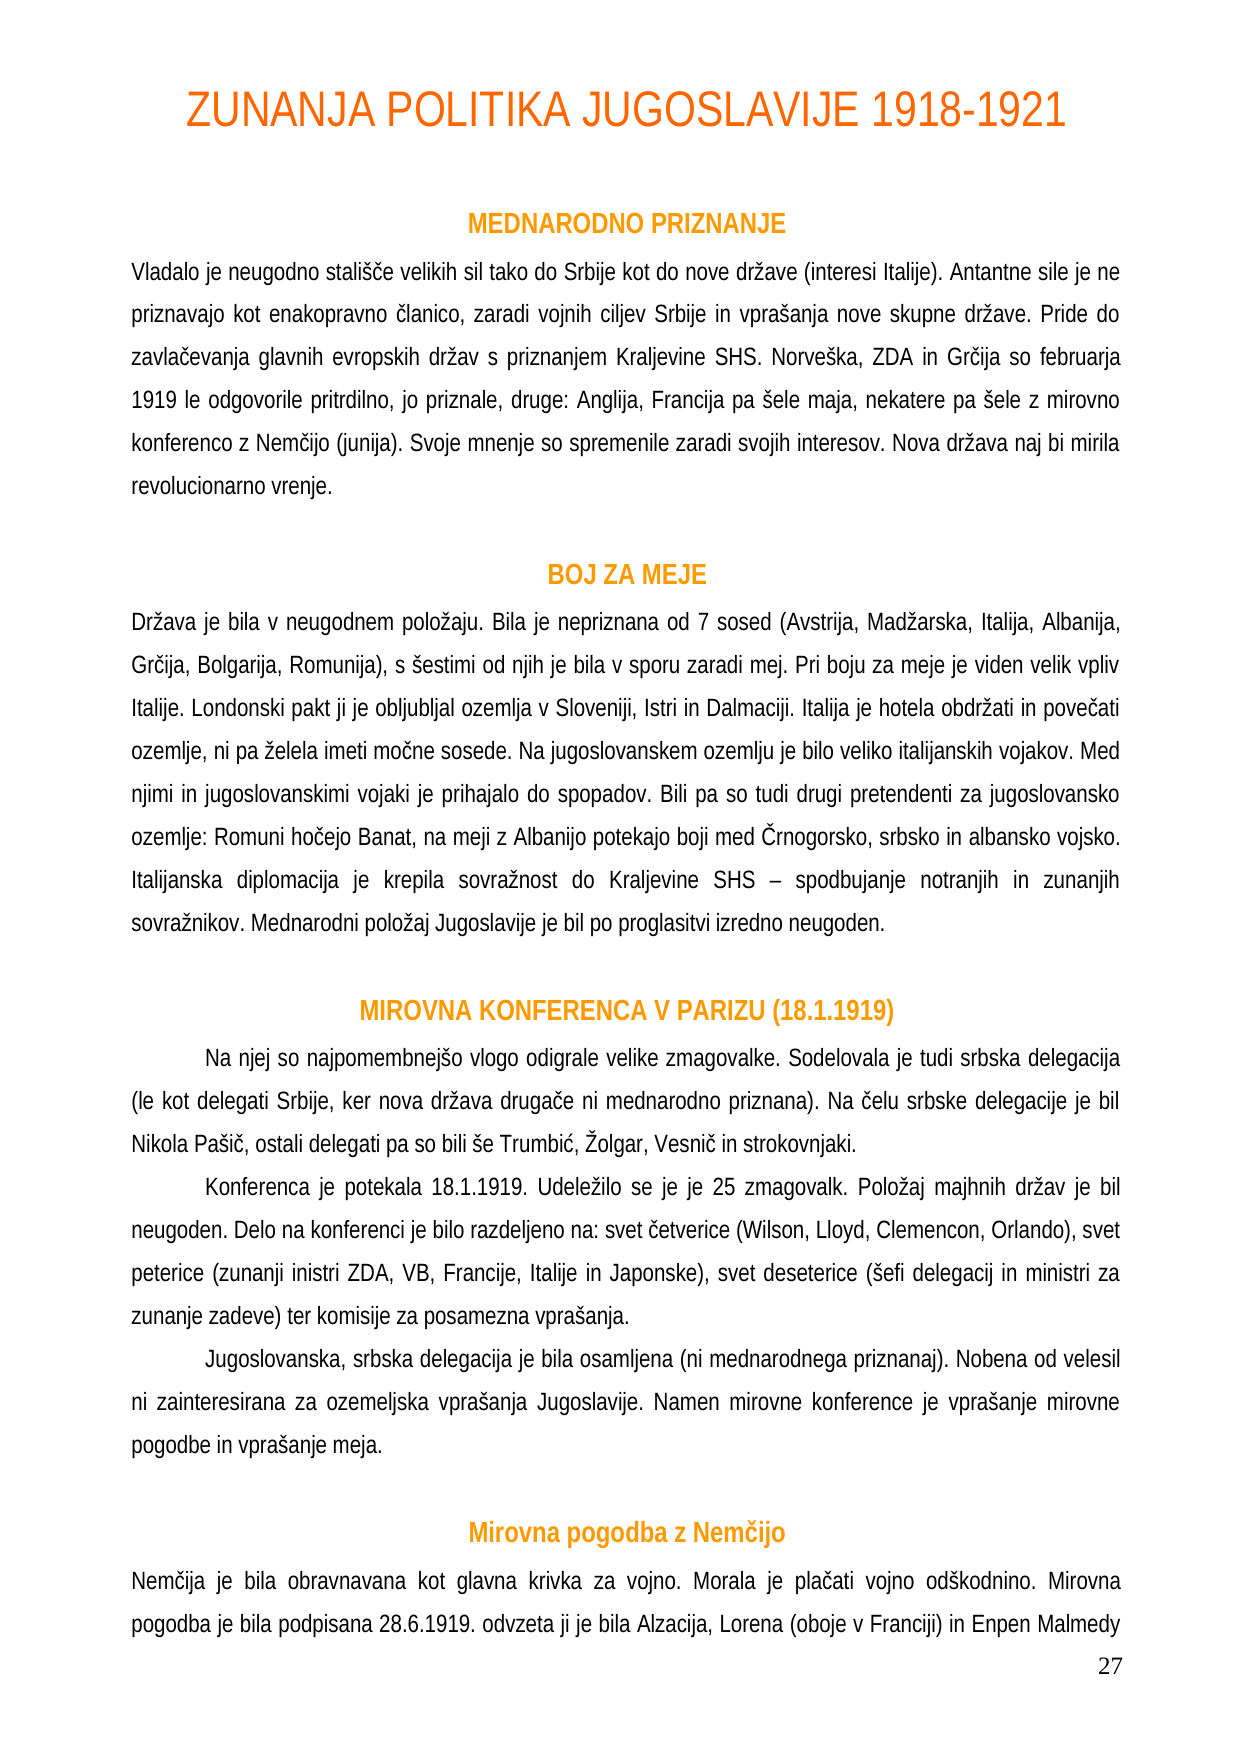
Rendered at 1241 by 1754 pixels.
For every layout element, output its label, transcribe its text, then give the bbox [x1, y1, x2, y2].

text Mirovna pogodba z Nemčijo [131, 1516, 1123, 1549]
text Vladalo je neugodno stališče velikih sil tako do Srbije kot do nove države (interesi Italije). Antantne sile je ne priznavajo kot enakopravno članico, zaradi vojnih ciljev Srbije in vprašanja nove skupne države. Pride do zavlačevanja glavnih evropskih držav s priznanjem Kraljevine SHS. Norveška, ZDA in Grčija so februarja 1919 le odgovorile pritrdilno, jo priznale, druge: Anglija, Francija pa šele maja, nekatere pa šele z mirovno konferenco z Nemčijo (junija). Svoje mnenje so spremenile zaradi svojih interesov. Nova država naj bi mirila revolucionarno vrenje. [131, 257, 1123, 500]
text Država je bila v neugodnem položaju. Bila je nepriznana od 7 sosed (Avstrija, Madžarska, Italija, Albanija, Grčija, Bolgarija, Romunija), s šestimi od njih je bila v sporu zaradi mej. Pri boju za meje je viden velik vpliv Italije. Londonski pakt ji je obljubljal ozemlja v Sloveniji, Istri in Dalmaciji. Italija je hotela obdržati in povečati ozemlje, ni pa želela imeti močne sosede. Na jugoslovanskem ozemlju je bilo veliko italijanskih vojakov. Med njimi in jugoslovanskimi vojaki je prihajalo do spopadov. Bili pa so tudi drugi pretendenti za jugoslovansko ozemlje: Romuni hočejo Banat, na meji z Albanijo potekajo boji med Črnogorsko, srbsko in albansko vojsko. Italijanska diplomacija je krepila sovražnost do Kraljevine SHS – spodbujanje notranjih in zunanjih sovražnikov. Mednarodni položaj Jugoslavije je bil po proglasitvi izredno neugoden. [131, 607, 1123, 936]
text Nemčija je bila obravnavana kot glavna krivka za vojno. Morala je plačati vojno odškodnino. Mirovna pogodba je bila podpisana 28.6.1919. odvzeta ji je bila Alzacija, Lorena (oboje v Franciji) in Enpen Malmedy [131, 1566, 1123, 1637]
text MIROVNA KONFERENCA V PARIZU (18.1.1919) [131, 993, 1123, 1027]
text MEDNARODNO PRIZNANJE [131, 206, 1123, 240]
text BOJ ZA MEJE [131, 557, 1123, 590]
text Konferenca je potekala 18.1.1919. Udeležilo se je je 25 zmagovalk. Položaj majhnih držav je bil neugoden. Delo na konferenci je bilo razdeljeno na: svet četverice (Wilson, Lloyd, Clemencon, Orlando), svet peterice (zunanji inistri ZDA, VB, Francije, Italije in Japonske), svet deseterice (šefi delegacij in ministri za zunanje zadeve) ter komisije za posamezna vprašanja. [131, 1172, 1123, 1329]
text Na njej so najpomembnejšo vlogo odigrale velike zmagovalke. Sodelovala je tudi srbska delegacija (le kot delegati Srbije, ker nova država drugače ni mednarodno priznana). Na čelu srbske delegacije je bil Nikola Pašič, ostali delegati pa so bili še Trumbić, Žolgar, Vesnič in strokovnjaki. [131, 1043, 1123, 1158]
text ZUNANJA POLITIKA JUGOSLAVIJE 1918-1921 [131, 79, 1123, 137]
text Jugoslovanska, srbska delegacija je bila osamljena (ni mednarodnega priznanaj). Nobena od velesil ni zainteresirana za ozemeljska vprašanja Jugoslavije. Namen mirovne konference je vprašanje mirovne pogodbe in vprašanje meja. [131, 1344, 1123, 1458]
